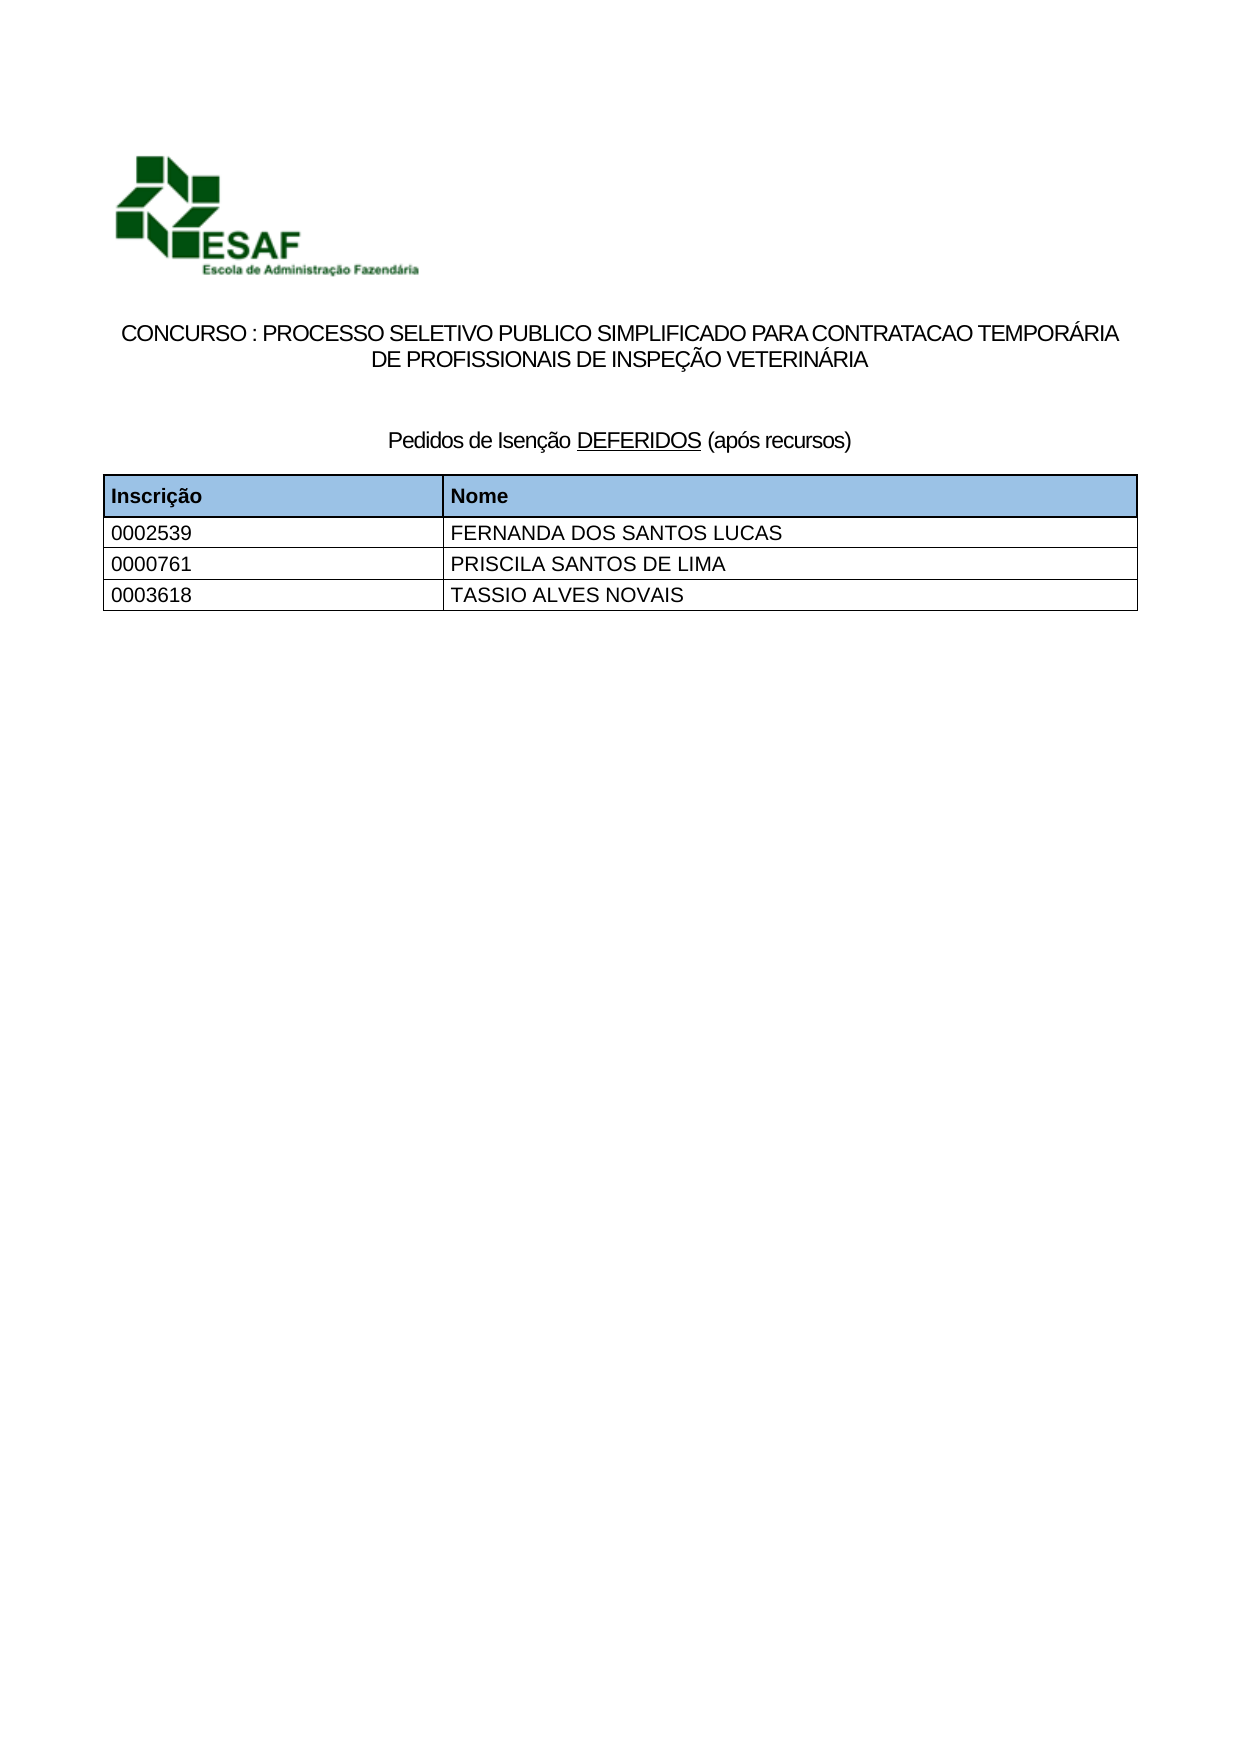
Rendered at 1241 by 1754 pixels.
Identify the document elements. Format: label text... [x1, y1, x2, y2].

table_cell 0000761 [104, 548, 443, 578]
table_header [680, 148, 1137, 285]
table_cell PRISCILA SANTOS DE LIMA [444, 548, 1137, 578]
table_cell Nome [444, 476, 1136, 516]
table_cell Inscrição [105, 476, 442, 516]
table_header [436, 148, 443, 285]
table_cell FERNANDA DOS SANTOS LUCAS [444, 518, 1137, 547]
table_cell Pedidos de Isenção DEFERIDOS (após recursos) [104, 407, 1137, 474]
table_header [443, 148, 680, 285]
table_cell 0002539 [104, 518, 443, 547]
table_cell 0003618 [104, 580, 443, 610]
table_cell CONCURSO : PROCESSO SELETIVO PUBLICO SIMPLIFICADO PARA CONTRATACAO TEMPORÁRIA DE PROFISSIONAIS DE INSPEÇÃO VETERINÁRIA [104, 285, 1137, 407]
table_header [104, 148, 110, 285]
table_cell TASSIO ALVES NOVAIS [444, 580, 1137, 610]
